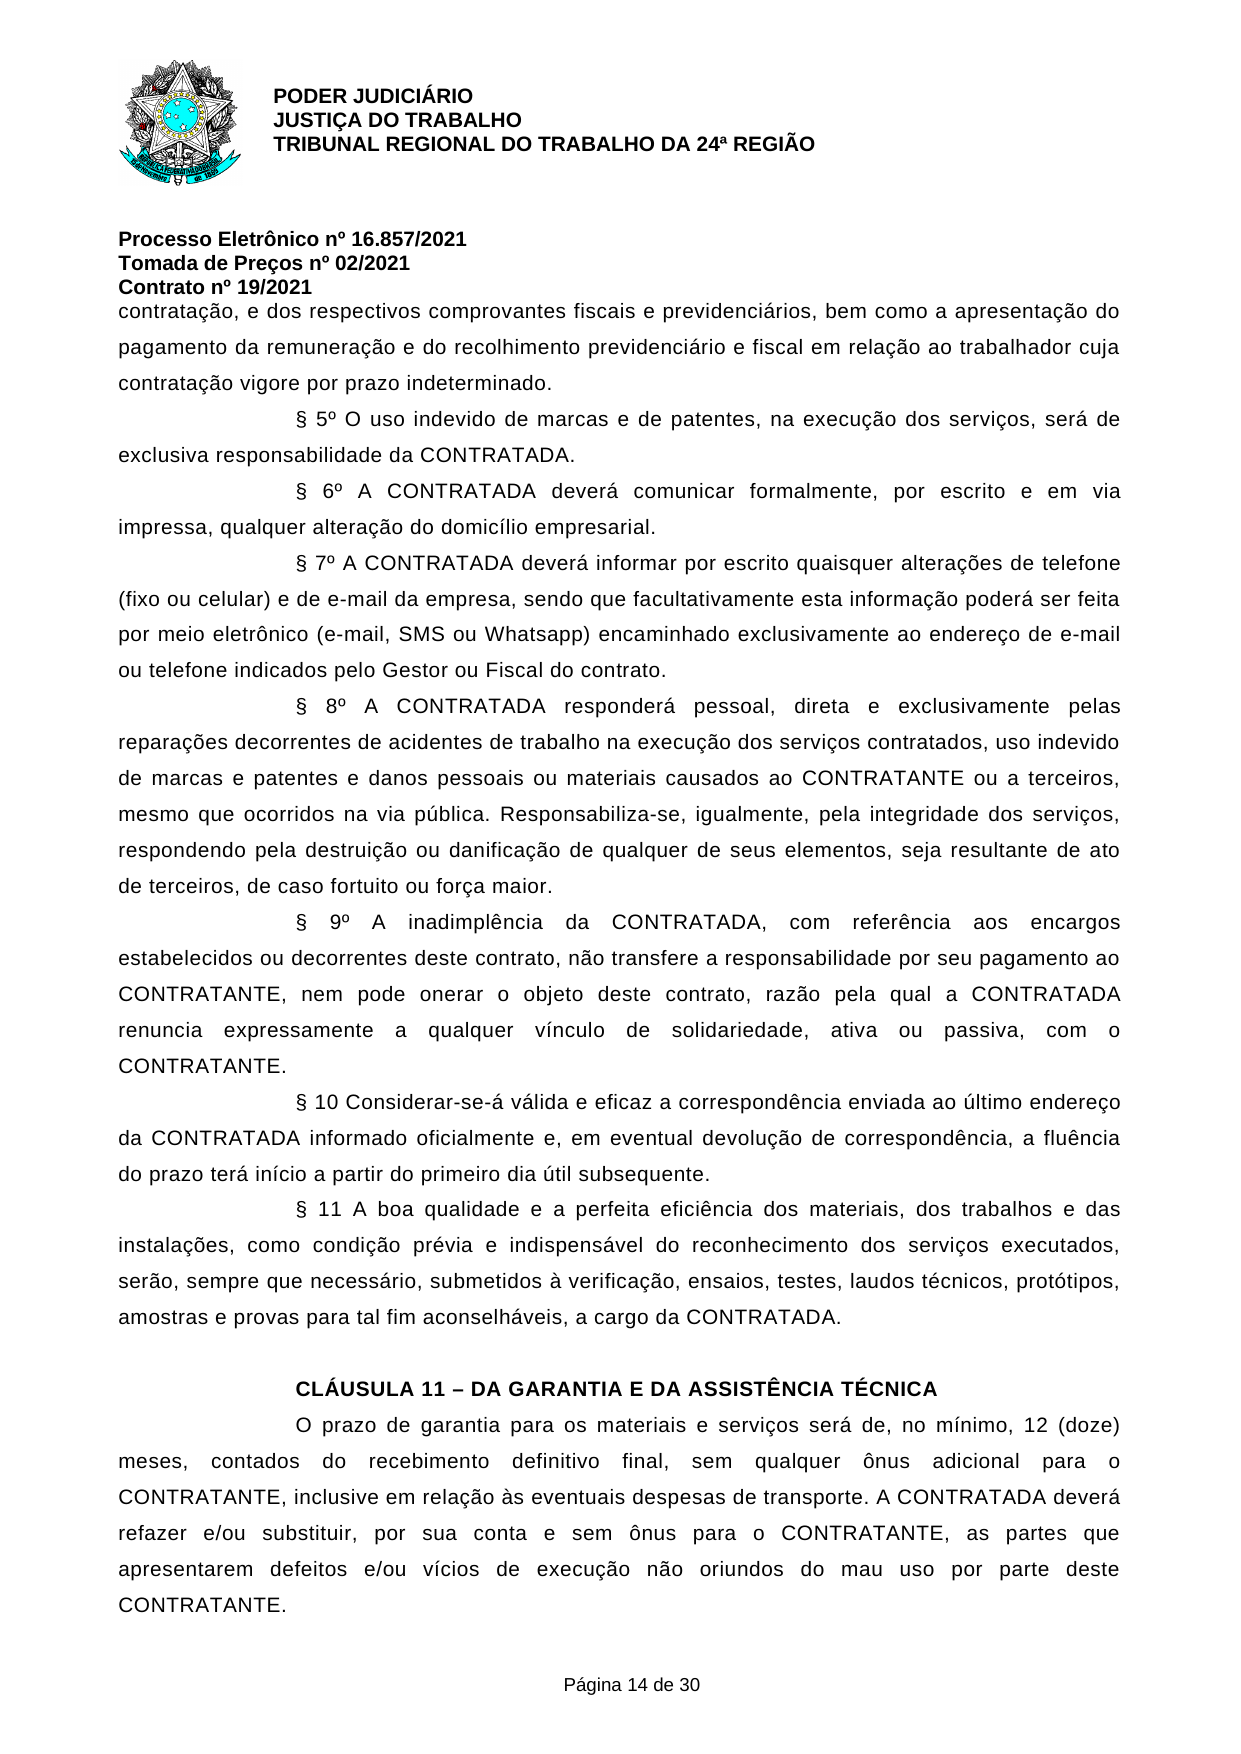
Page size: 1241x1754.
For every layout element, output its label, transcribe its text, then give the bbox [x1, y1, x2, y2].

text § 5º O uso indevido de marcas e de patentes, na execução dos serviços, será de exclusiva responsabilidade da CONTRATADA. [118, 407, 1122, 467]
picture [118, 59, 243, 186]
text § 10 Considerar-se-á válida e eficaz a correspondência enviada ao último endereço da CONTRATADA informado oficialmente e, em eventual devolução de correspondência, a fluência do prazo terá início a partir do primeiro dia útil subsequente. [118, 1089, 1122, 1185]
text contratação, e dos respectivos comprovantes fiscais e previdenciários, bem como a apresentação do pagamento da remuneração e do recolhimento previdenciário e fiscal em relação ao trabalhador cuja contratação vigore por prazo indeterminado. [118, 299, 1122, 395]
text § 7º A CONTRATADA deverá informar por escrito quaisquer alterações de telefone (fixo ou celular) e de e-mail da empresa, sendo que facultativamente esta informação poderá ser feita por meio eletrônico (e-mail, SMS ou Whatsapp) encaminhado exclusivamente ao endereço de e-mail ou telefone indicados pelo Gestor ou Fiscal do contrato. [118, 550, 1122, 682]
text § 8º A CONTRATADA responderá pessoal, direta e exclusivamente pelas reparações decorrentes de acidentes de trabalho na execução dos serviços contratados, uso indevido de marcas e patentes e danos pessoais ou materiais causados ao CONTRATANTE ou a terceiros, mesmo que ocorridos na via pública. Responsabiliza-se, igualmente, pela integridade dos serviços, respondendo pela destruição ou danificação de qualquer de seus elementos, seja resultante de ato de terceiros, de caso fortuito ou força maior. [118, 694, 1122, 898]
text O prazo de garantia para os materiais e serviços será de, no mínimo, 12 (doze) meses, contados do recebimento definitivo final, sem qualquer ônus adicional para o CONTRATANTE, inclusive em relação às eventuais despesas de transporte. A CONTRATADA deverá refazer e/ou substituir, por sua conta e sem ônus para o CONTRATANTE, as partes que apresentarem defeitos e/ou vícios de execução não oriundos do mau uso por parte deste CONTRATANTE. [118, 1413, 1122, 1617]
text § 6º A CONTRATADA deverá comunicar formalmente, por escrito e em via impressa, qualquer alteração do domicílio empresarial. [118, 478, 1122, 538]
text § 11 A boa qualidade e a perfeita eficiência dos materiais, dos trabalhos e das instalações, como condição prévia e indispensável do reconhecimento dos serviços executados, serão, sempre que necessário, submetidos à verificação, ensaios, testes, laudos técnicos, protótipos, amostras e provas para tal fim aconselháveis, a cargo da CONTRATADA. [118, 1197, 1122, 1329]
text CLÁUSULA 11 – DA GARANTIA E DA ASSISTÊNCIA TÉCNICA [118, 1377, 1122, 1401]
text § 9º A inadimplência da CONTRATADA, com referência aos encargos estabelecidos ou decorrentes deste contrato, não transfere a responsabilidade por seu pagamento ao CONTRATANTE, nem pode onerar o objeto deste contrato, razão pela qual a CONTRATADA renuncia expressamente a qualquer vínculo de solidariedade, ativa ou passiva, com o CONTRATANTE. [118, 910, 1122, 1077]
